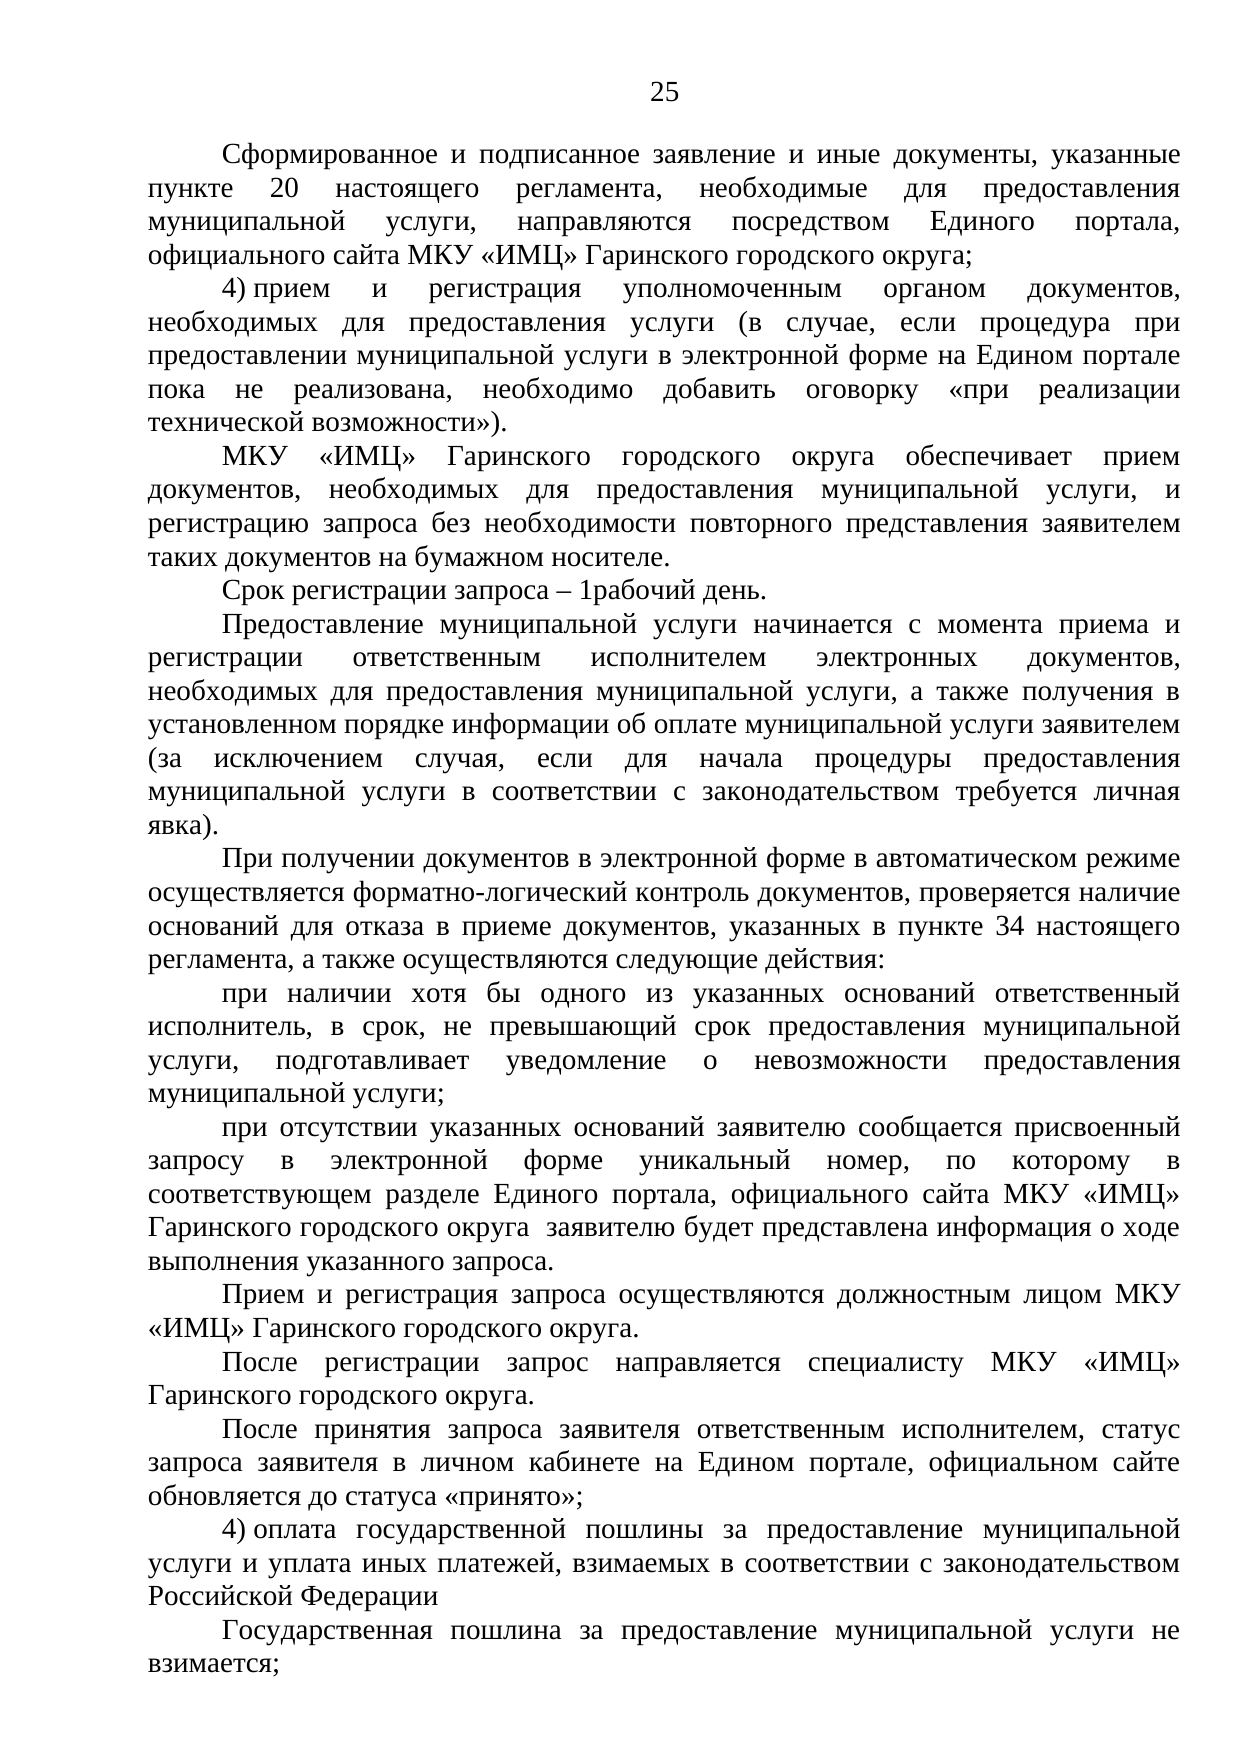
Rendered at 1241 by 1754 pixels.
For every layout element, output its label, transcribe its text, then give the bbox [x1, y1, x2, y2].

text при отсутствии указанных оснований заявителю сообщается присвоенный запросу в электронной форме уникальный номер, по которому в соответствующем разделе Единого портала, официального сайта МКУ «ИМЦ» Гаринского городского округа заявителю будет представлена информация о ходе выполнения указанного запроса. [148, 1109, 1181, 1277]
text Срок регистрации запроса – 1рабочий день. [148, 572, 1181, 606]
text После регистрации запрос направляется специалисту МКУ «ИМЦ» Гаринского городского округа. [148, 1344, 1181, 1411]
text После принятия запроса заявителя ответственным исполнителем, статус запроса заявителя в личном кабинете на Едином портале, официальном сайте обновляется до статуса «принято»; [148, 1411, 1181, 1511]
text Предоставление муниципальной услуги начинается с момента приема и регистрации ответственным исполнителем электронных документов, необходимых для предоставления муниципальной услуги, а также получения в установленном порядке информации об оплате муниципальной услуги заявителем (за исключением случая, если для начала процедуры предоставления муниципальной услуги в соответствии с законодательством требуется личная явка). [148, 606, 1181, 841]
text Прием и регистрация запроса осуществляются должностным лицом МКУ «ИМЦ» Гаринского городского округа. [148, 1277, 1181, 1344]
text Государственная пошлина за предоставление муниципальной услуги не взимается; [148, 1612, 1181, 1679]
text Сформированное и подписанное заявление и иные документы, указанные пункте 20 настоящего регламента, необходимые для предоставления муниципальной услуги, направляются посредством Единого портала, официального сайта МКУ «ИМЦ» Гаринского городского округа; [148, 136, 1181, 270]
text При получении документов в электронной форме в автоматическом режиме осуществляется форматно-логический контроль документов, проверяется наличие оснований для отказа в приеме документов, указанных в пункте 34 настоящего регламента, а также осуществляются следующие действия: [148, 841, 1181, 975]
text МКУ «ИМЦ» Гаринского городского округа обеспечивает прием документов, необходимых для предоставления муниципальной услуги, и регистрацию запроса без необходимости повторного представления заявителем таких документов на бумажном носителе. [148, 438, 1181, 572]
text при наличии хотя бы одного из указанных оснований ответственный исполнитель, в срок, не превышающий срок предоставления муниципальной услуги, подготавливает уведомление о невозможности предоставления муниципальной услуги; [148, 975, 1181, 1109]
text 4) прием и регистрация уполномоченным органом документов, необходимых для предоставления услуги (в случае, если процедура при предоставлении муниципальной услуги в электронной форме на Едином портале пока не реализована, необходимо добавить оговорку «при реализации технической возможности»). [148, 270, 1181, 438]
text 4) оплата государственной пошлины за предоставление муниципальной услуги и уплата иных платежей, взимаемых в соответствии с законодательством Российской Федерации [148, 1511, 1181, 1612]
